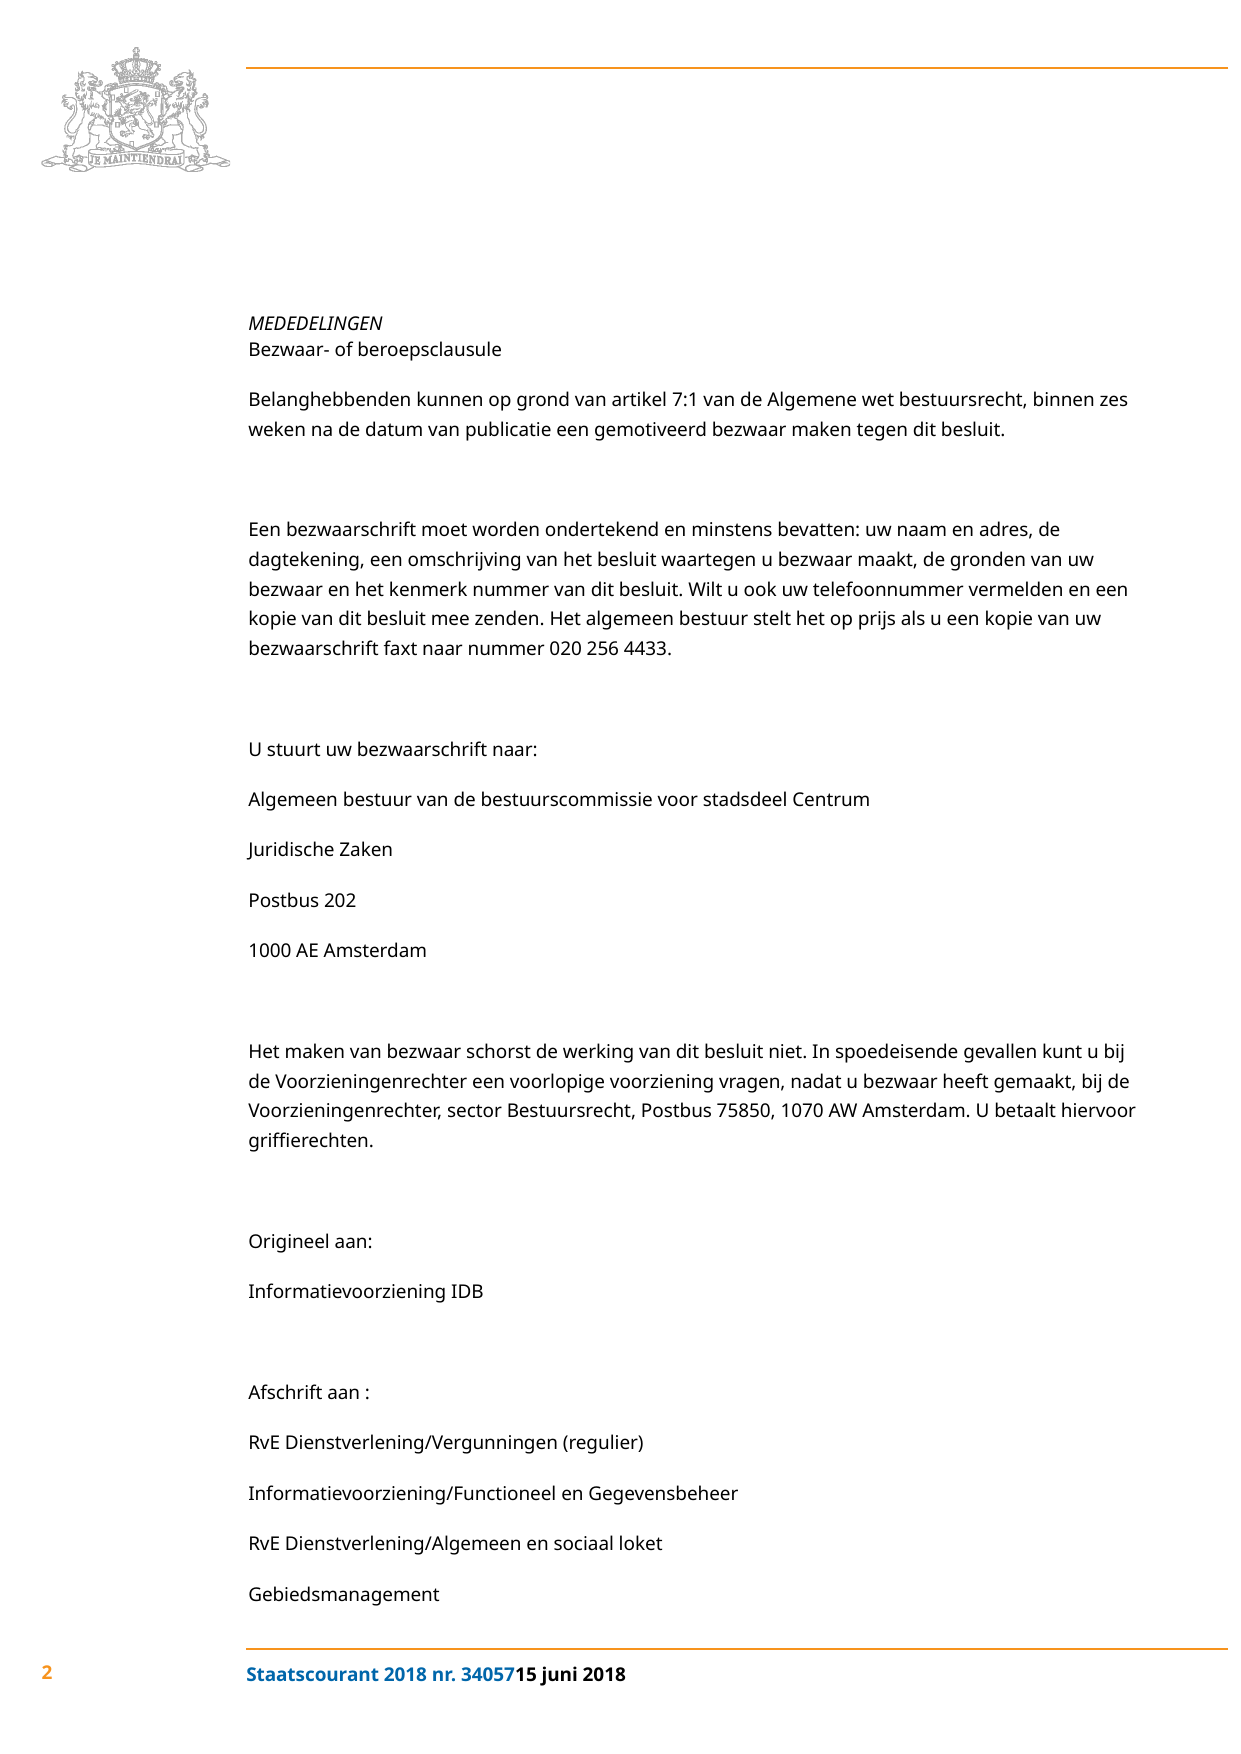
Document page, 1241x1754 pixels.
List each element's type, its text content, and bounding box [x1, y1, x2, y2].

text Informatievoorziening IDB [248, 1278, 1152, 1304]
text Bezwaar- of beroepsclausule [248, 336, 1152, 361]
text Afschrift aan : [248, 1379, 1152, 1405]
text RvE Dienstverlening/Algemeen en sociaal loket [248, 1530, 1152, 1556]
text Origineel aan: [248, 1228, 1152, 1253]
text MEDEDELINGEN [248, 310, 1152, 336]
text Postbus 202 [248, 887, 1152, 913]
picture [41, 47, 231, 172]
text RvE Dienstverlening/Vergunningen (regulier) [248, 1429, 1152, 1455]
text Een bezwaarschrift moet worden ondertekend en minstens bevatten: uw naam en adres, de dagtekening, een omschrijving van het besluit waartegen u bezwaar maakt, de gronden van uw bezwaar en het kenmerk nummer van dit besluit. Wilt u ook uw telefoonnummer vermelden en een kopie van dit besluit mee zenden. Het algemeen bestuur stelt het op prijs als u een kopie van uw bezwaarschrift faxt naar nummer 020 256 4433. [248, 517, 1152, 661]
text 1000 AE Amsterdam [248, 937, 1152, 963]
text Het maken van bezwaar schorst de werking van dit besluit niet. In spoedeisende gevallen kunt u bij de Voorzieningenrechter een voorlopige voorziening vragen, nadat u bezwaar heeft gemaakt, bij de Voorzieningenrechter, sector Bestuursrecht, Postbus 75850, 1070 AW Amsterdam. U betaalt hiervoor griffierechten. [248, 1038, 1152, 1153]
text Belanghebbenden kunnen op grond van artikel 7:1 van de Algemene wet bestuursrecht, binnen zes weken na de datum van publicatie een gemotiveerd bezwaar maken tegen dit besluit. [248, 386, 1152, 441]
text Juridische Zaken [248, 837, 1152, 862]
text Gebiedsmanagement [248, 1581, 1152, 1606]
text Informatievoorziening/Functioneel en Gegevensbeheer [248, 1480, 1152, 1506]
text U stuurt uw bezwaarschrift naar: [248, 736, 1152, 761]
text Algemeen bestuur van de bestuurscommissie voor stadsdeel Centrum [248, 786, 1152, 812]
